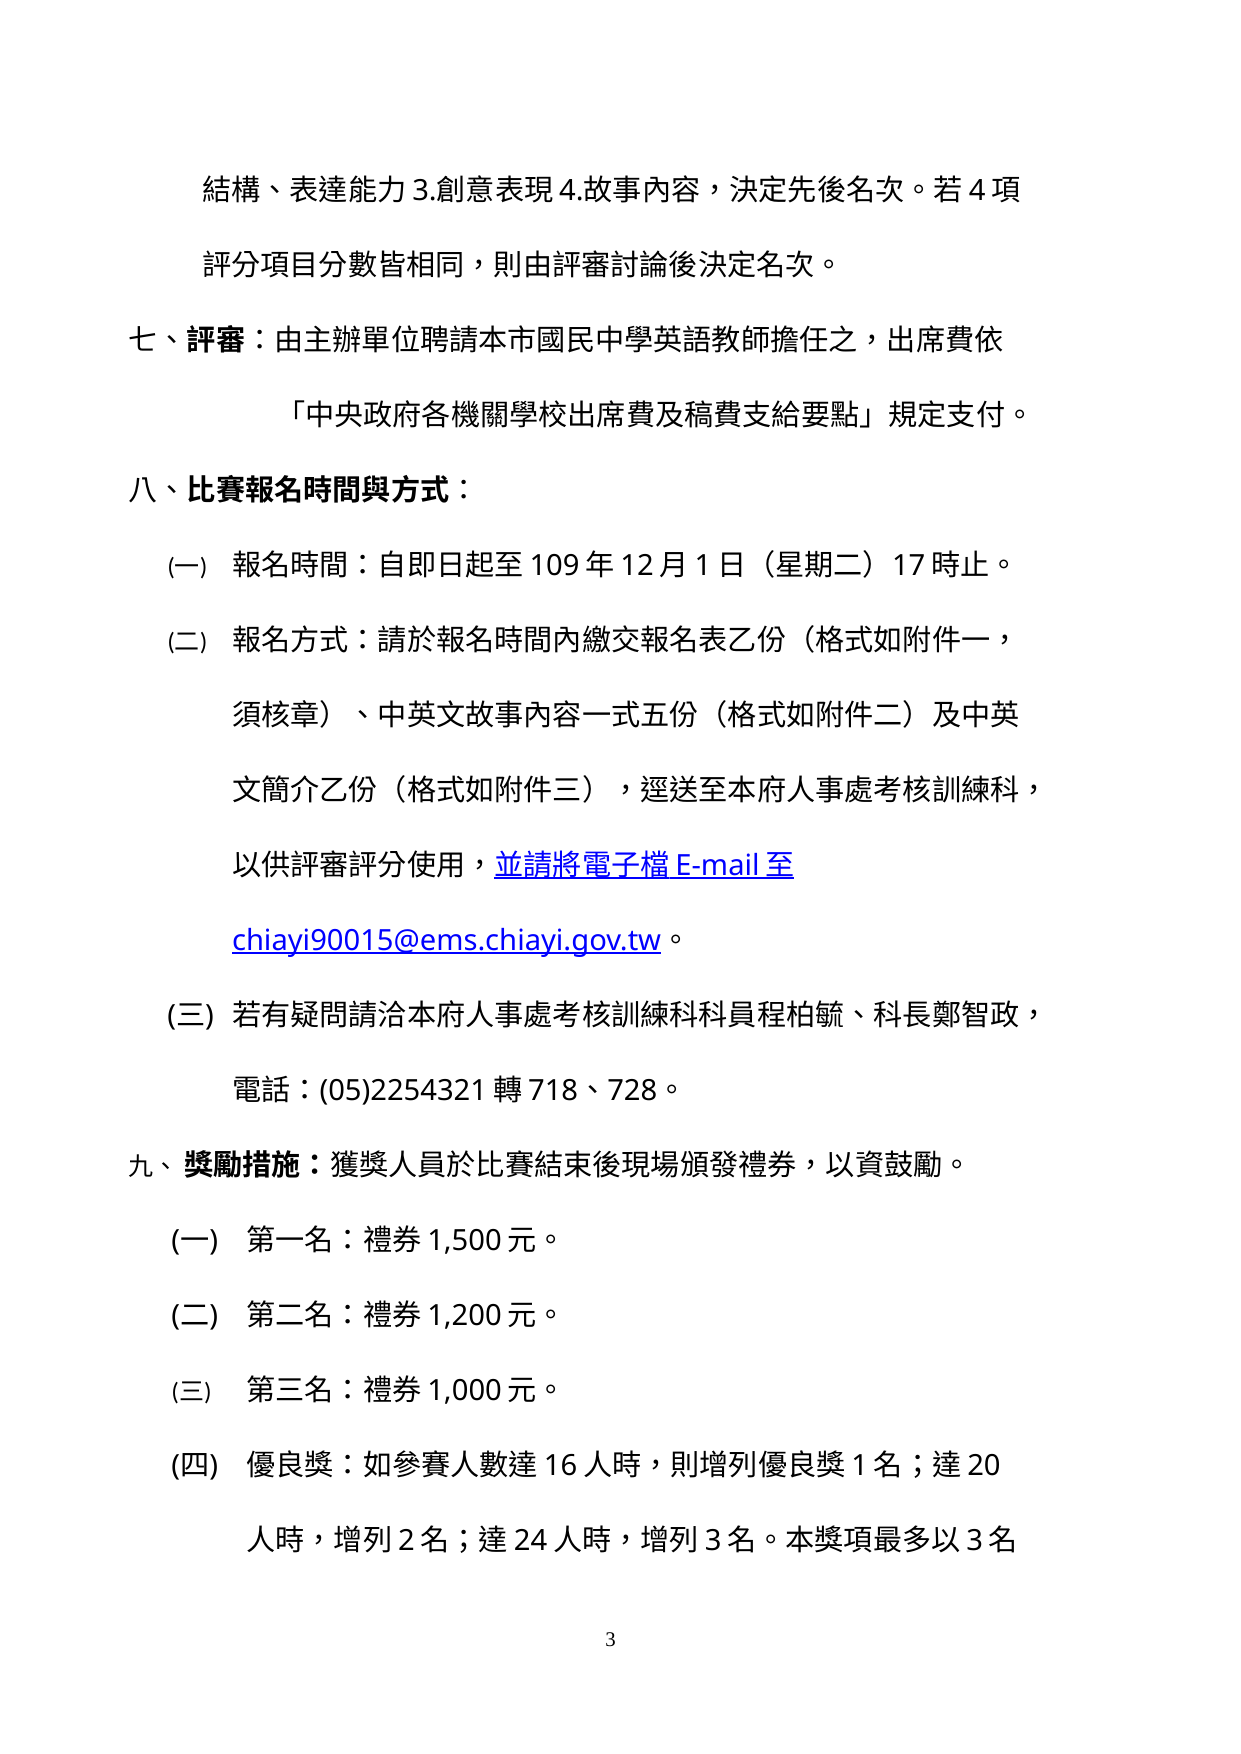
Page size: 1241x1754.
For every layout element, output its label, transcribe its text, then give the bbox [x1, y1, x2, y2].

list 報名方式：請於報名時間內繳交報名表乙份（格式如附件一，須核章）、中英文故事內容一式五份（格式如附件二）及中英文簡介乙份（格式如附件三），逕送至本府人事處考核訓練科，以供評審評分使用，並請將電子檔E-mail至chiayi90015@ems.chiayi.gov.tw。 [167, 600, 1034, 975]
list 結構、表達能力3.創意表現4.故事內容，決定先後名次。若4項評分項目分數皆相同，則由評審討論後決定名次。 [128, 150, 1034, 300]
list 第一名：禮券1,500元。 [171, 1200, 1034, 1275]
list 八、比賽報名時間與方式： [128, 450, 1034, 525]
list 第三名：禮券1,000元。 [171, 1350, 1034, 1425]
list 報名時間：自即日起至109年12月1日（星期二）17時止。 [167, 525, 1034, 600]
list 獎勵措施：獲獎人員於比賽結束後現場頒發禮券，以資鼓勵。 [128, 1125, 1034, 1200]
list 第二名：禮券1,200元。 [171, 1275, 1034, 1350]
list 優良獎：如參賽人數達16人時，則增列優良獎1名；達20人時，增列2名；達24人時，增列3名。本獎項最多以3名 [171, 1425, 1034, 1575]
list 若有疑問請洽本府人事處考核訓練科科員程柏毓、科長鄭智政，電話：(05)2254321轉718、728。 [167, 975, 1034, 1125]
list 七、評審：由主辦單位聘請本市國民中學英語教師擔任之，出席費依「中央政府各機關學校出席費及稿費支給要點」規定支付。 [128, 300, 1034, 450]
